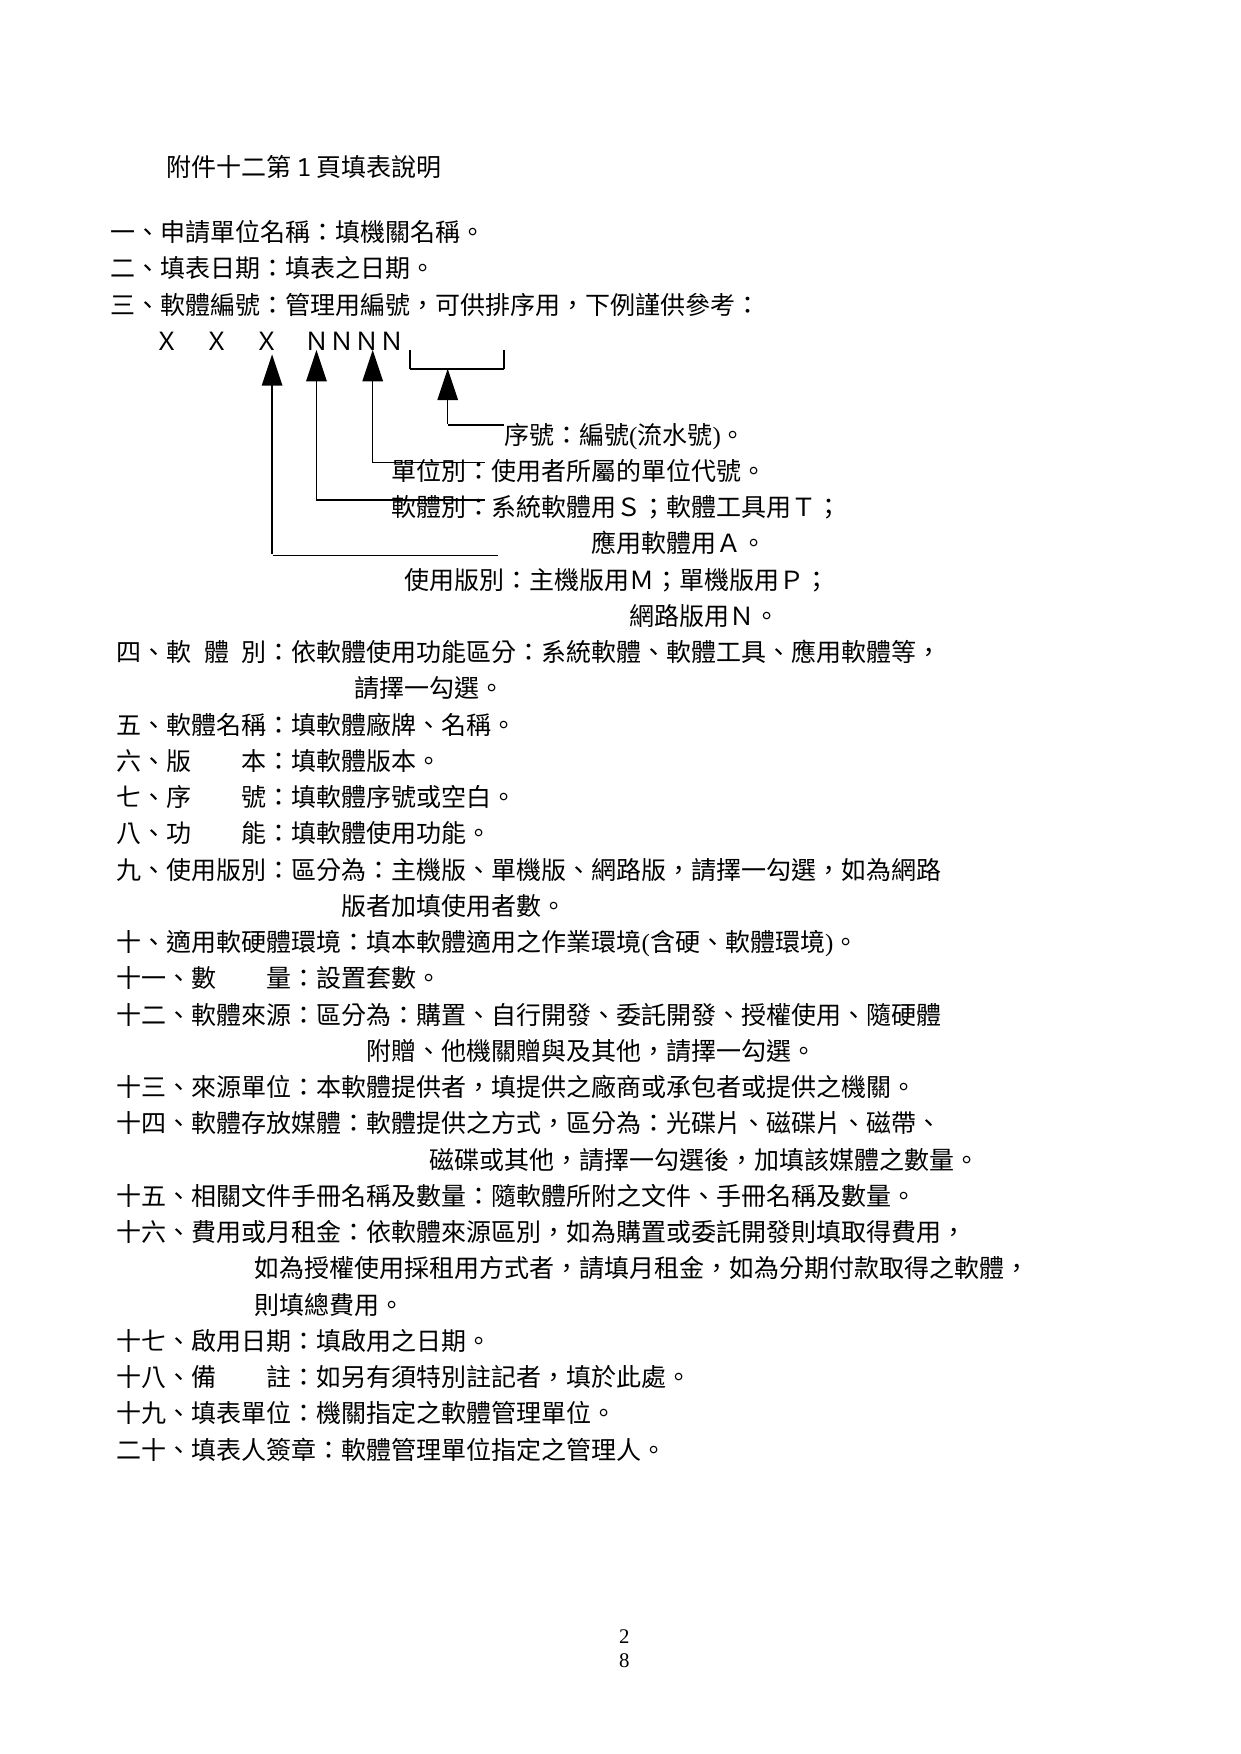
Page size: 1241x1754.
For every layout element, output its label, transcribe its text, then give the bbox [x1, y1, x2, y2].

text 如為授權使用採租用方式者，請填月租金，如為分期付款取得之軟體， [54, 1249, 1127, 1285]
text 附贈、他機關贈與及其他，請擇一勾選。 [54, 1031, 1127, 1068]
text 八、功 能：填軟體使用功能。 [54, 814, 1127, 850]
text [273, 451, 316, 488]
text 軟體別：系統軟體用Ｓ；軟體工具用Ｔ； [273, 488, 1127, 524]
text [54, 415, 271, 451]
text 九、使用版別：區分為：主機版、單機版、網路版，請擇一勾選，如為網路 [54, 850, 1127, 886]
text 十七、啟用日期：填啟用之日期。 [54, 1321, 1127, 1358]
text 四、軟 體 別：依軟體使用功能區分：系統軟體、軟體工具、應用軟體等， [54, 633, 1127, 669]
text 二、填表日期：填表之日期。 [54, 249, 1127, 285]
text 網路版用Ｎ。 [54, 596, 1127, 633]
text 請擇一勾選。 [54, 669, 1127, 705]
text 七、序 號：填軟體序號或空白。 [54, 778, 1127, 814]
text 三、軟體編號：管理用編號，可供排序用，下例謹供參考： [54, 285, 1127, 321]
text 則填總費用。 [54, 1285, 1127, 1321]
text 序號：編號(流水號)。 [373, 415, 1127, 451]
text 十八、備 註：如另有須特別註記者，填於此處。 [54, 1358, 1127, 1394]
text 十、適用軟硬體環境：填本軟體適用之作業環境(含硬、軟體環境)。 [54, 923, 1127, 959]
text 十九、填表單位：機關指定之軟體管理單位。 [54, 1394, 1127, 1430]
text 單位別：使用者所屬的單位代號。 [317, 451, 1127, 488]
text 應用軟體用Ａ。 [54, 524, 1127, 560]
text 附件十二第1頁填表說明 [129, 148, 1127, 184]
text 六、版 本：填軟體版本。 [54, 741, 1127, 778]
text 版者加填使用者數。 [54, 886, 1127, 923]
text 磁碟或其他，請擇一勾選後，加填該媒體之數量。 [54, 1140, 1127, 1176]
text 十五、相關文件手冊名稱及數量：隨軟體所附之文件、手冊名稱及數量。 [54, 1176, 1127, 1213]
text 一、申請單位名稱：填機關名稱。 [54, 213, 1127, 249]
text 使用版別：主機版用Ｍ；單機版用Ｐ； [54, 560, 1127, 596]
text 十四、軟體存放媒體：軟體提供之方式，區分為：光碟片、磁碟片、磁帶、 [54, 1104, 1127, 1140]
text 十六、費用或月租金：依軟體來源區別，如為購置或委託開發則填取得費用， [54, 1213, 1127, 1249]
text [54, 488, 271, 524]
text 十二、軟體來源：區分為：購置、自行開發、委託開發、授權使用、隨硬體 [54, 995, 1127, 1031]
text 十三、來源單位：本軟體提供者，填提供之廠商或承包者或提供之機關。 [54, 1068, 1127, 1104]
text [317, 415, 372, 451]
text Ｘ Ｘ Ｘ ＮＮＮＮ [54, 321, 1127, 358]
text 十一、數 量：設置套數。 [54, 959, 1127, 995]
text [54, 451, 271, 488]
text 五、軟體名稱：填軟體廠牌、名稱。 [54, 705, 1127, 741]
text 二十、填表人簽章：軟體管理單位指定之管理人。 [54, 1430, 1127, 1466]
text [273, 415, 316, 451]
